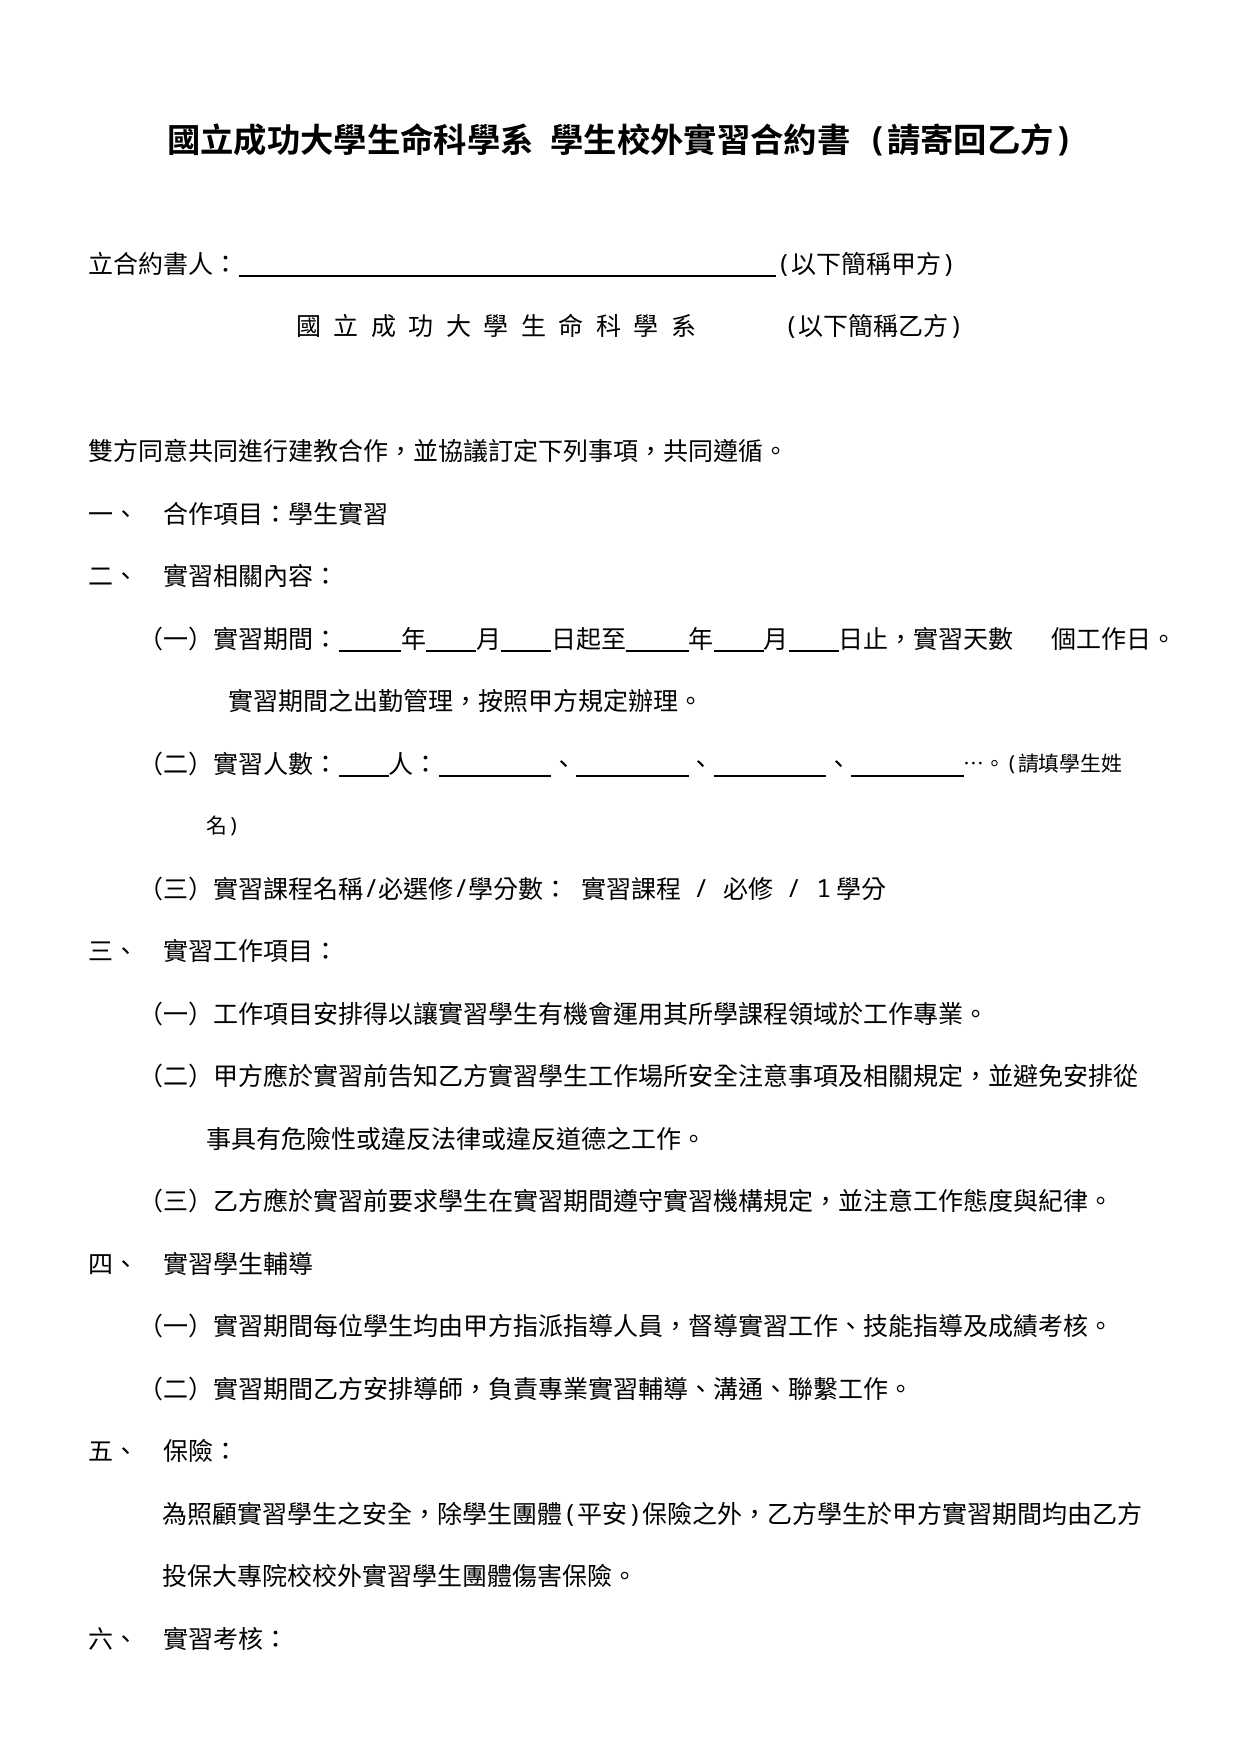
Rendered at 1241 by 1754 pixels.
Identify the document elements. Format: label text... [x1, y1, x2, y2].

text 立合約書人： (以下簡稱甲方) [89, 221, 1152, 283]
text （三）乙方應於實習前要求學生在實習期間遵守實習機構規定，並注意工作態度與紀律。 [139, 1158, 1152, 1221]
text （一）工作項目安排得以讓實習學生有機會運用其所學課程領域於工作專業。 [139, 971, 1152, 1033]
text 實習期間之出勤管理，按照甲方規定辦理。 [139, 658, 1152, 721]
text 為照顧實習學生之安全，除學生團體(平安)保險之外，乙方學生於甲方實習期間均由乙方投保大專院校校外實習學生團體傷害保險。 [162, 1471, 1152, 1596]
text 五、 保險： [89, 1408, 1152, 1471]
text 國 立 成 功 大 學 生 命 科 學 系 (以下簡稱乙方) [236, 283, 1152, 346]
text 國立成功大學生命科學系 學生校外實習合約書 (請寄回乙方) [89, 96, 1152, 158]
text 四、 實習學生輔導 [89, 1221, 1152, 1283]
text 三、 實習工作項目： [89, 908, 1152, 971]
text 六、 實習考核： [89, 1596, 1152, 1658]
text 二、 實習相關內容： [89, 533, 1152, 596]
text （二）甲方應於實習前告知乙方實習學生工作場所安全注意事項及相關規定，並避免安排從事具有危險性或違反法律或違反道德之工作。 [139, 1033, 1152, 1158]
text 雙方同意共同進行建教合作，並協議訂定下列事項，共同遵循。 [89, 408, 1152, 471]
text （二）實習人數： 人： 、 、 、 …。(請填學生姓名) [139, 721, 1152, 846]
text （二）實習期間乙方安排導師，負責專業實習輔導、溝通、聯繫工作。 [139, 1346, 1152, 1408]
text 一、 合作項目：學生實習 [89, 471, 1152, 533]
text （一）實習期間每位學生均由甲方指派指導人員，督導實習工作、技能指導及成績考核。 [139, 1283, 1152, 1346]
text （三）實習課程名稱/必選修/學分數： 實習課程 / 必修 / 1學分 [139, 846, 1152, 908]
text （一）實習期間： 年 月 日起至 年 月 日止，實習天數 個工作日。 [139, 596, 1152, 658]
